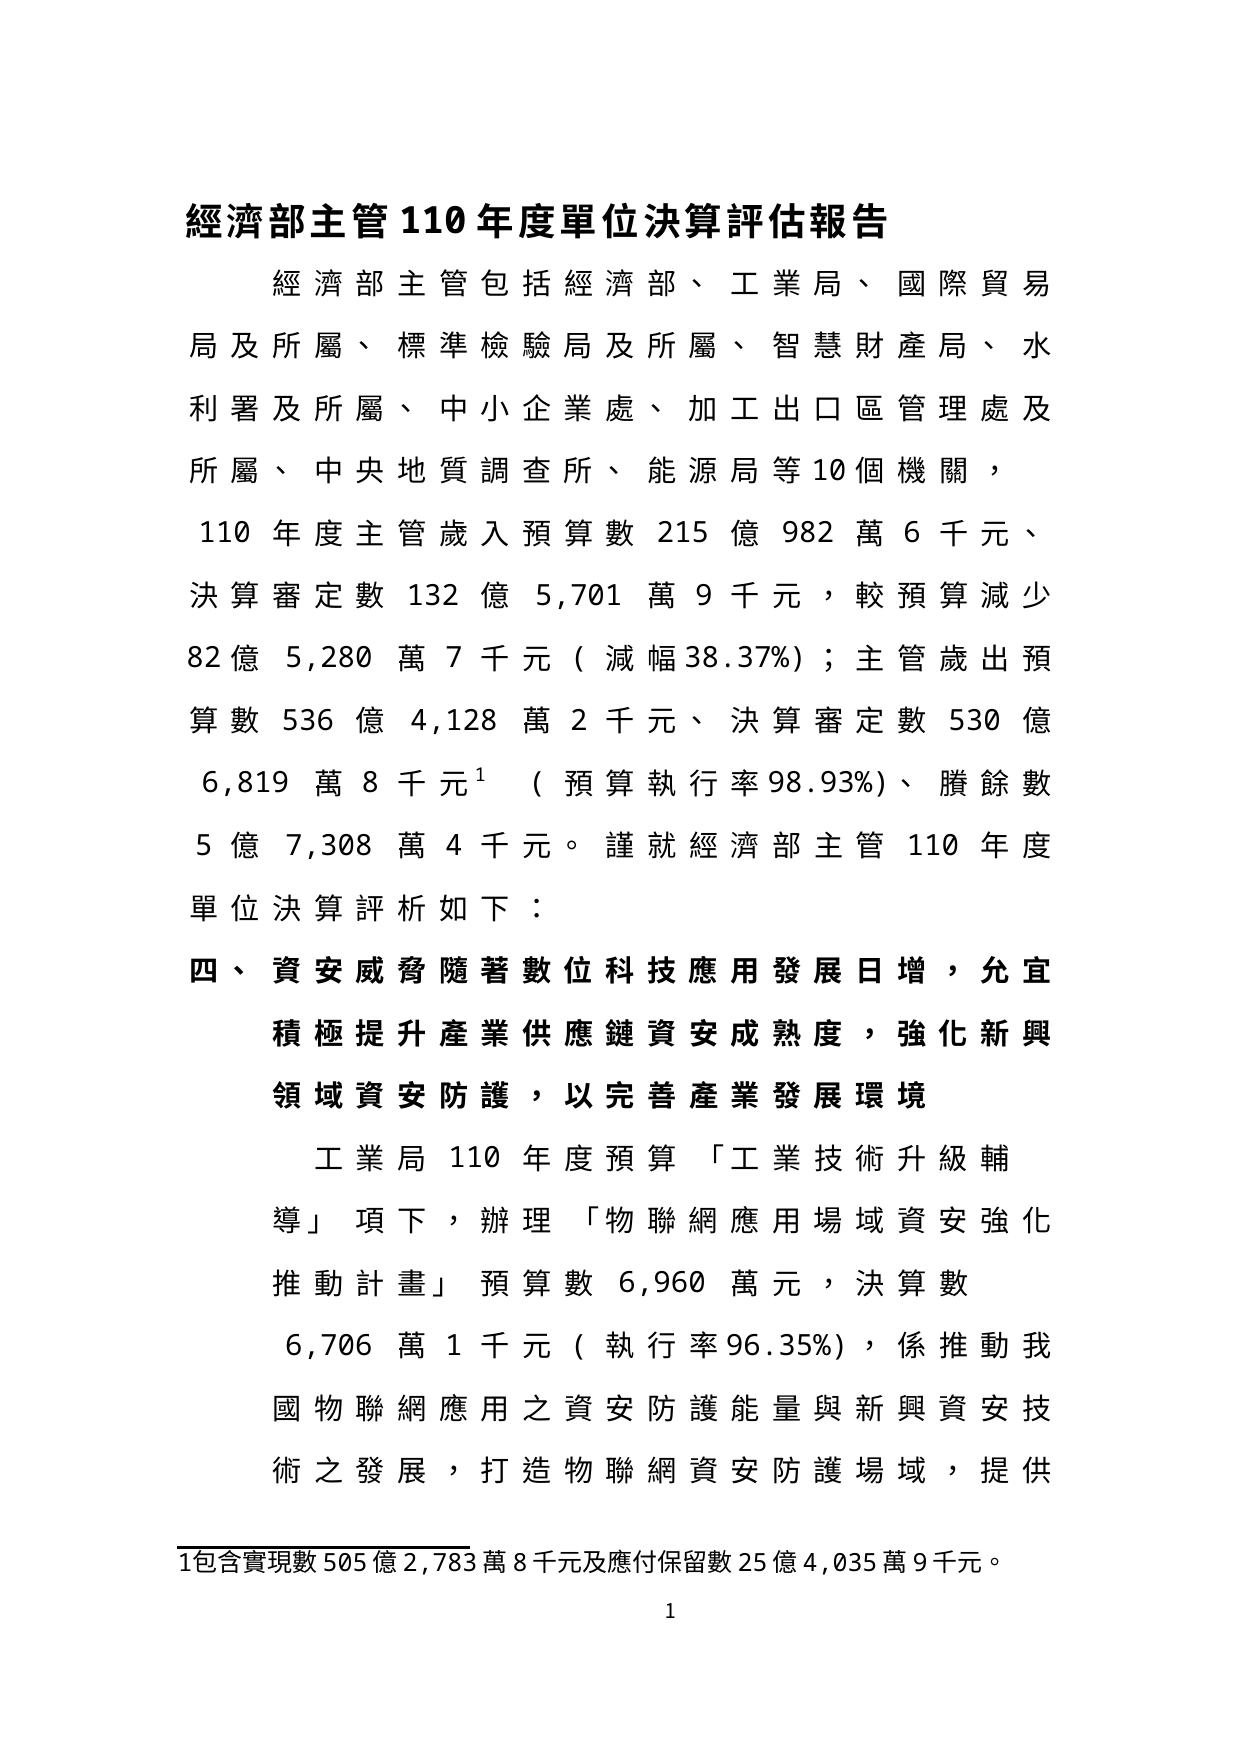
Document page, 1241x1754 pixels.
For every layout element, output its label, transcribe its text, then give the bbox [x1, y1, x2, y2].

text 經濟部主管110年度單位決算評估報告 [183, 177, 1058, 240]
text 四、資安威脅隨著數位科技應用發展日增，允宜積極提升產業供應鏈資安成熟度，強化新興領域資安防護，以完善產業發展環境 [183, 927, 1058, 1115]
text 包含實現數505億2,783萬8千元及應付保留數25億4,035萬9千元。 [177, 1548, 1063, 1577]
text 經濟部主管包括經濟部、工業局、國際貿易局及所屬、標準檢驗局及所屬、智慧財產局、水利署及所屬、中小企業處、加工出口區管理處及所屬、中央地質調查所、能源局等10個機關，110年度主管歲入預算數215億982萬6千元、決算審定數132億5,701萬9千元，較預算減少82億5,280萬7千元(減幅38.37%)；主管歲出預算數536億4,128萬2千元、決算審定數530億6,819萬8千元(預算執行率98.93%)、賸餘數5億7,308萬4千元。謹就經濟部主管110年度單位決算評析如下： [183, 240, 1058, 927]
text 工業局110年度預算「工業技術升級輔導」項下，辦理「物聯網應用場域資安強化推動計畫」預算數6,960萬元，決算數6,706萬1千元(執行率96.35%)，係推動我國物聯網應用之資安防護能量與新興資安技術之發展，打造物聯網資安防護場域，提供 [242, 1115, 1058, 1490]
